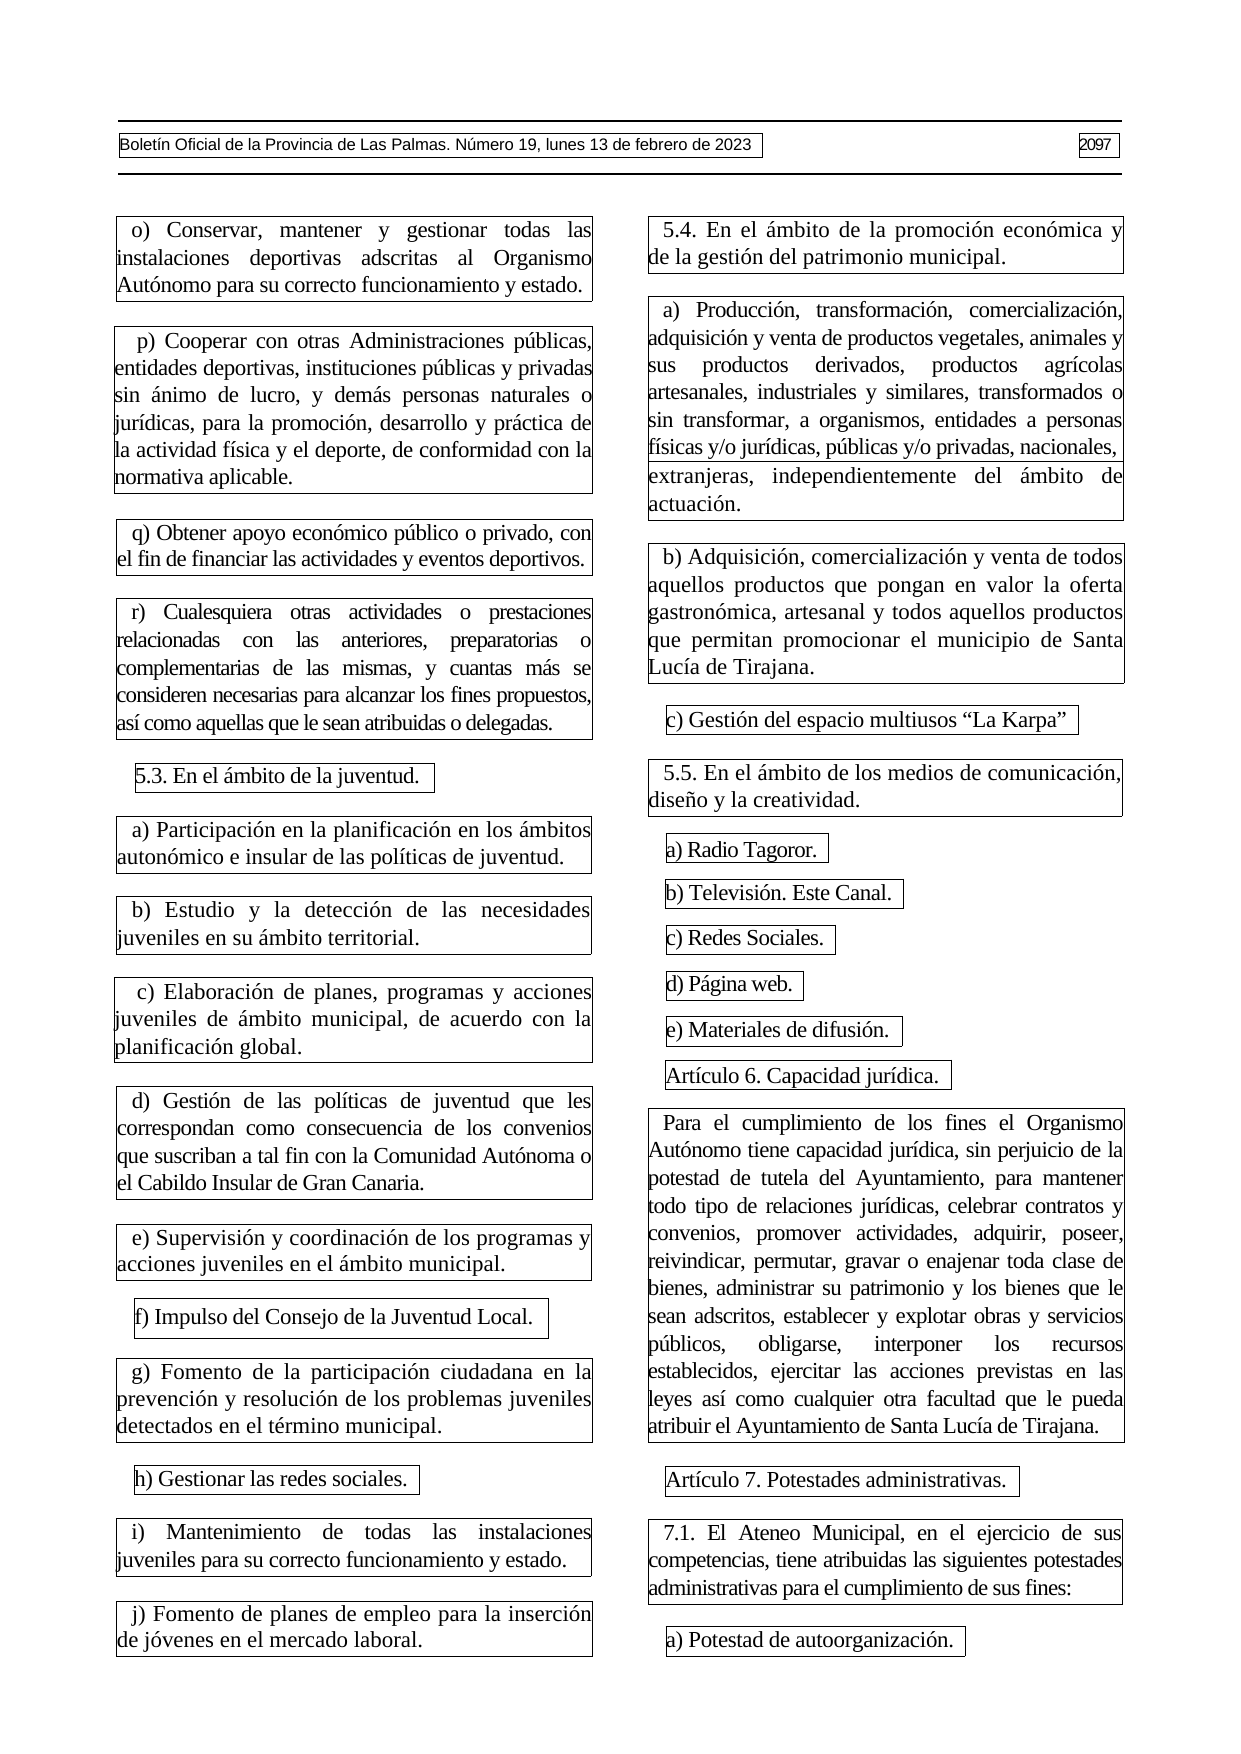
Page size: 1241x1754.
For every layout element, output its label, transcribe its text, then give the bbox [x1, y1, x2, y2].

text c) Gestión del espacio multiusos “La Karpa” [667, 706, 1078, 733]
text 7.1. El Ateneo Municipal, en el ejercicio de sus competencias, tiene atribuidas las siguientes potestades administrativas para el cumplimiento de sus fines: [649, 1520, 1122, 1601]
text 2097 [1080, 136, 1119, 154]
text e) Supervisión y coordinación de los programas y acciones juveniles en el ámbito municipal. [117, 1225, 591, 1277]
text Artículo 6. Capacidad jurídica. [666, 1061, 951, 1089]
text d) Página web. [667, 972, 803, 997]
text c) Elaboración de planes, programas y acciones juveniles de ámbito municipal, de acuerdo con la planificación global. [115, 978, 592, 1059]
text Para el cumplimiento de los fines el Organismo Autónomo tiene capacidad jurídica, sin perjuicio de la potestad de tutela del Ayuntamiento, para mantener todo tipo de relaciones jurídicas, celebrar contratos y convenios, promover actividades, adquirir, poseer, reivindicar, permutar, gravar o enajenar toda clase de bienes, administrar su patrimonio y los bienes que le sean adscritos, establecer y explotar obras y servicios públicos, obligarse, interponer los recursos establecidos, ejercitar las acciones previstas en las leyes así como cualquier otra facultad que le pueda atribuir el Ayuntamiento de Santa Lucía de Tirajana. [649, 1109, 1124, 1439]
text b) Televisión. Este Canal. [666, 880, 903, 905]
text g) Fomento de la participación ciudadana en la prevención y resolución de los problemas juveniles detectados en el término municipal. [117, 1359, 592, 1439]
text o) Conservar, mantener y gestionar todas las instalaciones deportivas adscritas al Organismo Autónomo para su correcto funcionamiento y estado. [117, 217, 592, 298]
text 5.3. En el ámbito de la juventud. [136, 764, 434, 789]
text j) Fomento de planes de empleo para la inserción de jóvenes en el mercado laboral. [117, 1602, 592, 1653]
text h) Gestionar las redes sociales. [135, 1466, 419, 1492]
text extranjeras, independientemente del ámbito de actuación. [649, 462, 1123, 517]
text c) Redes Sociales. [667, 926, 835, 951]
text f) Impulso del Consejo de la Juventud Local. [135, 1302, 548, 1330]
text e) Materiales de difusión. [667, 1017, 902, 1043]
text a) Radio Tagoror. [667, 835, 828, 862]
text d) Gestión de las políticas de juventud que les correspondan como consecuencia de los convenios que suscriban a tal fin con la Comunidad Autónoma o el Cabildo Insular de Gran Canaria. [117, 1087, 592, 1196]
text b) Estudio y la detección de las necesidades juveniles en su ámbito territorial. [117, 897, 591, 951]
text a) Participación en la planificación en los ámbitos autonómico e insular de las políticas de juventud. [117, 817, 591, 870]
text a) Potestad de autoorganización. [667, 1627, 965, 1653]
text b) Adquisición, comercialización y venta de todos aquellos productos que pongan en valor la oferta gastronómica, artesanal y todos aquellos productos que permitan promocionar el municipio de Santa Lucía de Tirajana. [649, 544, 1124, 680]
text q) Obtener apoyo económico público o privado, con el fin de financiar las actividades y eventos deportivos. [117, 520, 592, 572]
text p) Cooperar con otras Administraciones públicas, entidades deportivas, instituciones públicas y privadas sin ánimo de lucro, y demás personas naturales o jurídicas, para la promoción, desarrollo y práctica de la actividad física y el deporte, de conformidad con la normativa aplicable. [115, 327, 592, 490]
text 5.4. En el ámbito de la promoción económica y de la gestión del patrimonio municipal. [649, 217, 1123, 270]
text Boletín Oficial de la Provincia de Las Palmas. Número 19, lunes 13 de febrero de 2023 [120, 136, 762, 154]
text a) Producción, transformación, comercialización, adquisición y venta de productos vegetales, animales y sus productos derivados, productos agrícolas artesanales, industriales y similares, transformados o sin transformar, a organismos, entidades a personas físicas y/o jurídicas, públicas y/o privadas, nacionales, [649, 297, 1123, 460]
text 5.5. En el ámbito de los medios de comunicación, diseño y la creatividad. [649, 760, 1122, 813]
text r) Cualesquiera otras actividades o prestaciones relacionadas con las anteriores, preparatorias o complementarias de las mismas, y cuantas más se consideren necesarias para alcanzar los fines propuestos, así como aquellas que le sean atribuidas o delegadas. [117, 599, 592, 736]
text Artículo 7. Potestades administrativas. [666, 1467, 1019, 1493]
text i) Mantenimiento de todas las instalaciones juveniles para su correcto funcionamiento y estado. [117, 1519, 591, 1573]
